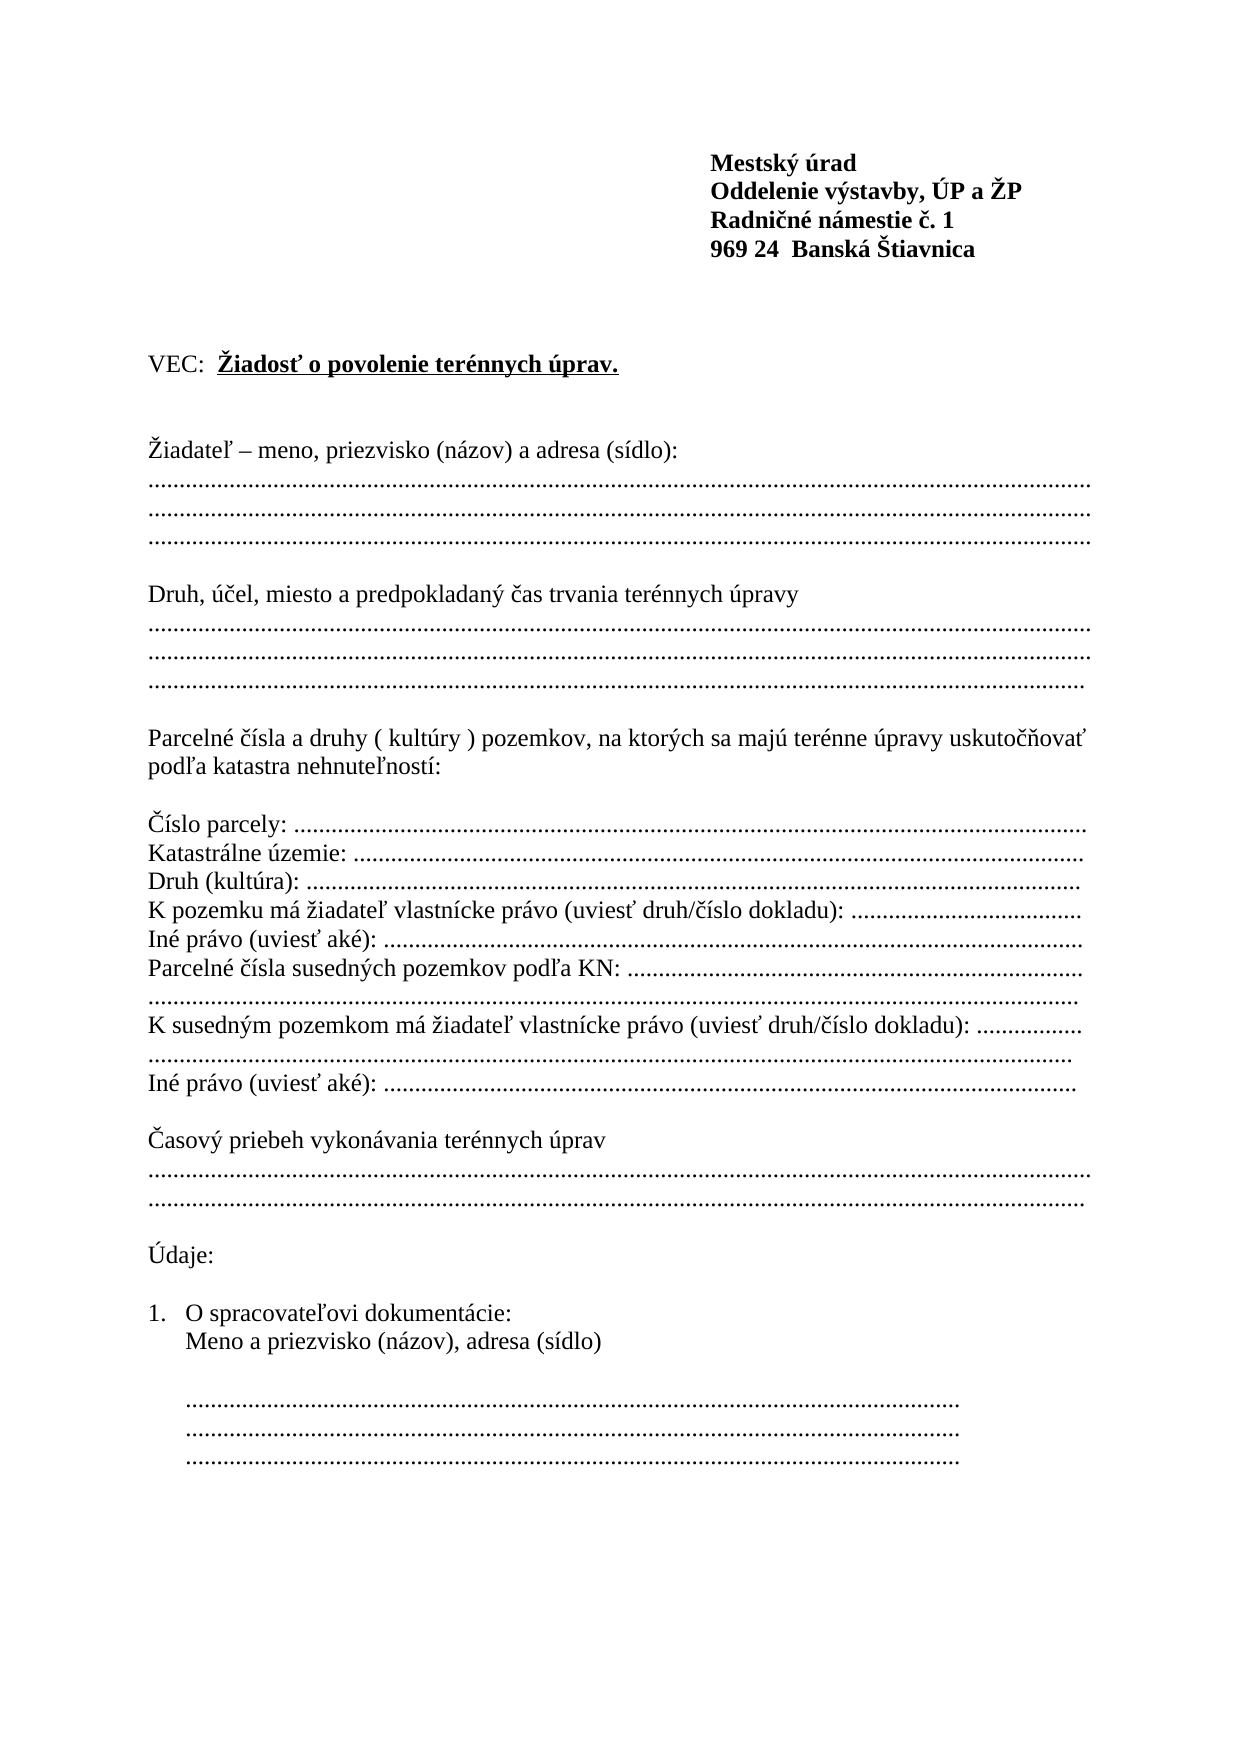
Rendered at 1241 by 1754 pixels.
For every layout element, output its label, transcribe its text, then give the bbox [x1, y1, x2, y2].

text 969 24 Banská Štiavnica [148, 234, 1093, 263]
text Meno a priezvisko (názov), adresa (sídlo) [148, 1326, 1093, 1355]
text Časový priebeh vykonávania terénnych úprav [148, 1125, 1093, 1154]
text .................................................................................................................................................... [148, 1039, 1093, 1068]
text Mestský úrad [148, 148, 1093, 176]
text Druh (kultúra): ............................................................................................................................ [148, 866, 1093, 895]
text K susedným pozemkom má žiadateľ vlastnícke právo (uviesť druh/číslo dokladu): ................. [148, 1010, 1093, 1039]
text Parcelné čísla a druhy ( kultúry ) pozemkov, na ktorých sa majú terénne úpravy uskutočňovať podľa katastra nehnuteľností: [148, 723, 1093, 780]
text Oddelenie výstavby, ÚP a ŽP [148, 176, 1093, 205]
text Radničné námestie č. 1 [148, 205, 1093, 234]
text Číslo parcely: ............................................................................................................................... [148, 809, 1093, 838]
text Údaje: [148, 1240, 1093, 1269]
list O spracovateľovi dokumentácie: [148, 1298, 1093, 1326]
text Iné právo (uviesť aké): ............................................................................................................... [148, 1068, 1093, 1096]
text Žiadateľ – meno, priezvisko (názov) a adresa (sídlo): [148, 435, 1093, 464]
text Druh, účel, miesto a predpokladaný čas trvania terénnych úpravy [148, 579, 1093, 608]
text ..................................................................................................................................................................................................................................................................................................................................................................................................................................................................... [148, 464, 1093, 550]
text .................................................................................................................................................................................................................................................................................................................................................................................................................................................................... [148, 608, 1093, 694]
text ..................................................................................................................................................... [148, 981, 1093, 1010]
text ............................................................................................................................................................................................................................................................................................................. [148, 1154, 1093, 1211]
text ............................................................................................................................ [148, 1384, 1093, 1413]
text ............................................................................................................................ [148, 1413, 1093, 1441]
text VEC: Žiadosť o povolenie terénnych úprav. [148, 349, 1093, 378]
text Iné právo (uviesť aké): ................................................................................................................ [148, 924, 1093, 953]
text ............................................................................................................................ [148, 1441, 1093, 1470]
text K pozemku má žiadateľ vlastnícke právo (uviesť druh/číslo dokladu): ..................................... [148, 895, 1093, 924]
text Katastrálne územie: ..................................................................................................................... [148, 838, 1093, 866]
text Parcelné čísla susedných pozemkov podľa KN: ......................................................................... [148, 953, 1093, 981]
